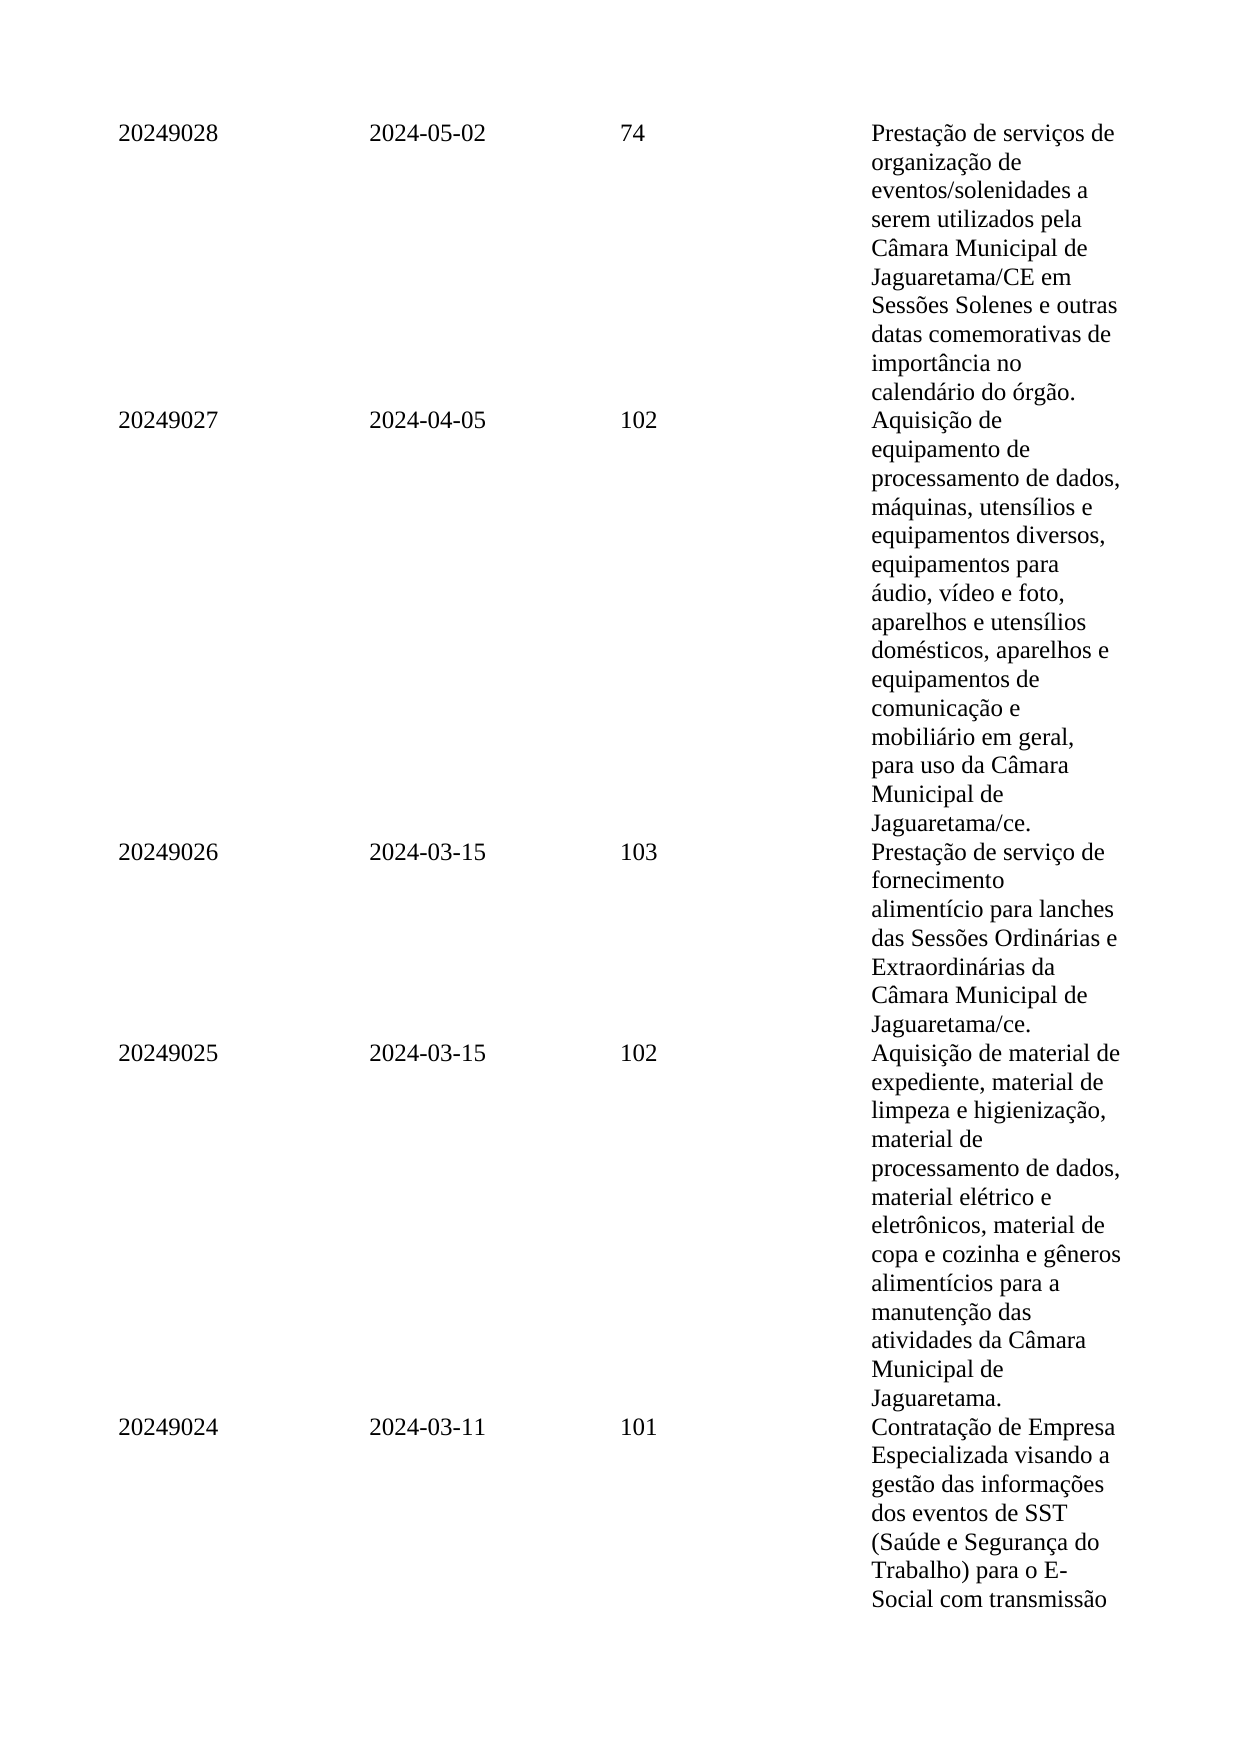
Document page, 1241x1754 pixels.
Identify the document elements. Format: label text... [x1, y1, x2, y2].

table_cell 74 [620, 118, 871, 406]
table_cell Aquisição de material de expediente, material de limpeza e higienização, material de processamento de dados, material elétrico e eletrônicos, material de copa e cozinha e gêneros alimentícios para a manutenção das atividades da Câmara Municipal de Jaguaretama. [871, 1038, 1122, 1412]
table_cell Contratação de Empresa Especializada visando a gestão das informações dos eventos de SST (Saúde e Segurança do Trabalho) para o E-Social com transmissão [871, 1412, 1122, 1613]
table_cell 2024-03-15 [369, 837, 620, 1038]
table_cell 2024-05-02 [369, 118, 620, 406]
table_cell 102 [620, 406, 871, 837]
table_cell 20249024 [118, 1412, 369, 1613]
table_cell 20249027 [118, 406, 369, 837]
table_cell Aquisição de equipamento de processamento de dados, máquinas, utensílios e equipamentos diversos, equipamentos para áudio, vídeo e foto, aparelhos e utensílios domésticos, aparelhos e equipamentos de comunicação e mobiliário em geral, para uso da Câmara Municipal de Jaguaretama/ce. [871, 406, 1122, 837]
table_cell 2024-03-11 [369, 1412, 620, 1613]
table_cell 103 [620, 837, 871, 1038]
table_cell 20249026 [118, 837, 369, 1038]
table_cell 102 [620, 1038, 871, 1412]
table_cell Prestação de serviço de fornecimento alimentício para lanches das Sessões Ordinárias e Extraordinárias da Câmara Municipal de Jaguaretama/ce. [871, 837, 1122, 1038]
table_cell Prestação de serviços de organização de eventos/solenidades a serem utilizados pela Câmara Municipal de Jaguaretama/CE em Sessões Solenes e outras datas comemorativas de importância no calendário do órgão. [871, 118, 1122, 406]
table_cell 2024-03-15 [369, 1038, 620, 1412]
table_cell 101 [620, 1412, 871, 1613]
table_cell 20249025 [118, 1038, 369, 1412]
table_cell 20249028 [118, 118, 369, 406]
table_cell 2024-04-05 [369, 406, 620, 837]
